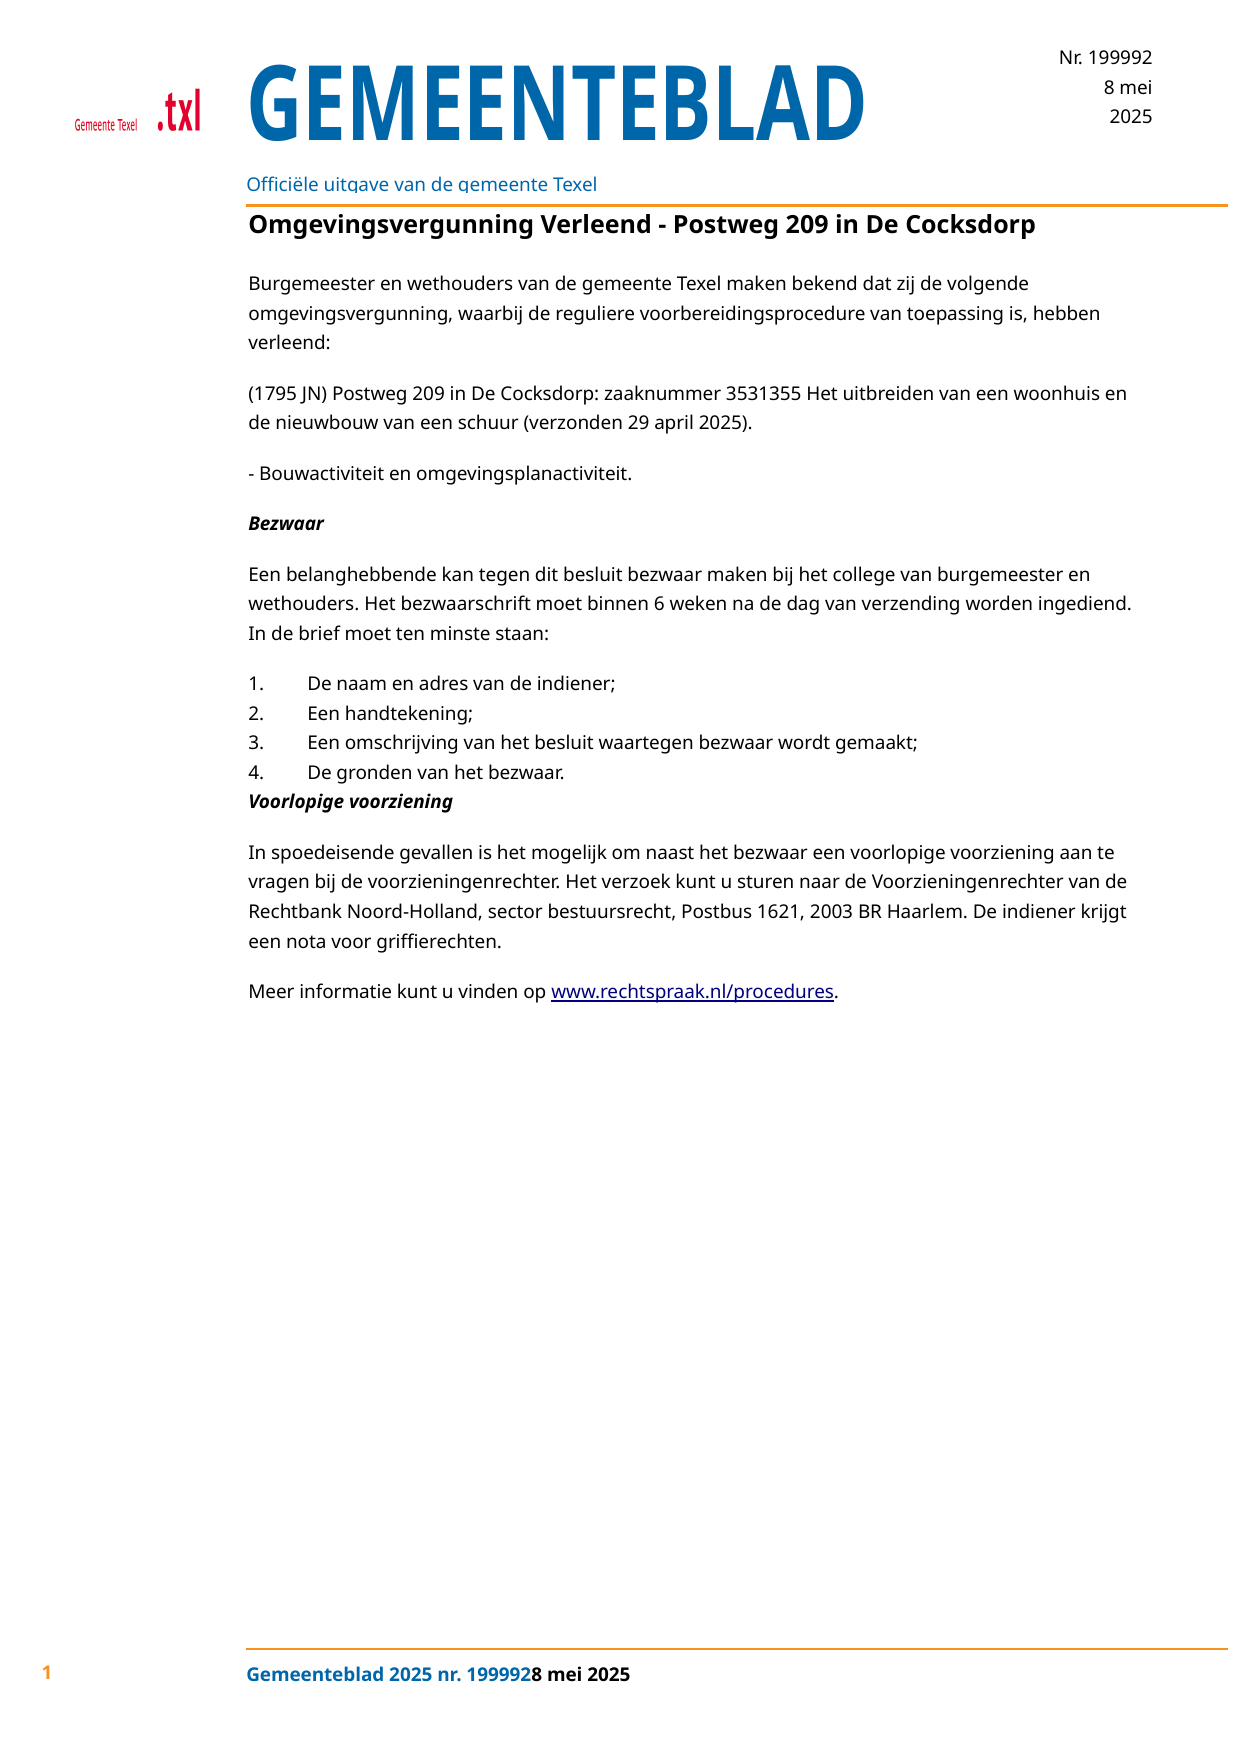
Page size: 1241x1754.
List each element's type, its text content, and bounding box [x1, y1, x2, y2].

picture [41, 47, 231, 172]
text Een belanghebbende kan tegen dit besluit bezwaar maken bij het college van burgemeester en wethouders. Het bezwaarschrift moet binnen 6 weken na de dag van verzending worden ingediend. In de brief moet ten minste staan: [248, 561, 1152, 646]
text Meer informatie kunt u vinden op www.rechtspraak.nl/procedures. [248, 978, 1152, 1004]
text Voorlopige voorziening [248, 789, 1152, 814]
text Omgevingsvergunning Verleend - Postweg 209 in De Cocksdorp [248, 207, 1152, 241]
list De gronden van het bezwaar. [248, 759, 1152, 785]
text Burgemeester en wethouders van de gemeente Texel maken bekend dat zij de volgende omgevingsvergunning, waarbij de reguliere voorbereidingsprocedure van toepassing is, hebben verleend: [248, 270, 1152, 355]
text In spoedeisende gevallen is het mogelijk om naast het bezwaar een voorlopige voorziening aan te vragen bij de voorzieningenrechter. Het verzoek kunt u sturen naar de Voorzieningenrechter van de Rechtbank Noord-Holland, sector bestuursrecht, Postbus 1621, 2003 BR Haarlem. De indiener krijgt een nota voor griffierechten. [248, 839, 1152, 953]
list De naam en adres van de indiener; [248, 670, 1152, 696]
list Een handtekening; [248, 700, 1152, 726]
list Een omschrijving van het besluit waartegen bezwaar wordt gemaakt; [248, 729, 1152, 755]
text Bezwaar [248, 510, 1152, 536]
text - Bouwactiviteit en omgevingsplanactiviteit. [248, 460, 1152, 486]
text (1795 JN) Postweg 209 in De Cocksdorp: zaaknummer 3531355 Het uitbreiden van een woonhuis en de nieuwbouw van een schuur (verzonden 29 april 2025). [248, 380, 1152, 435]
